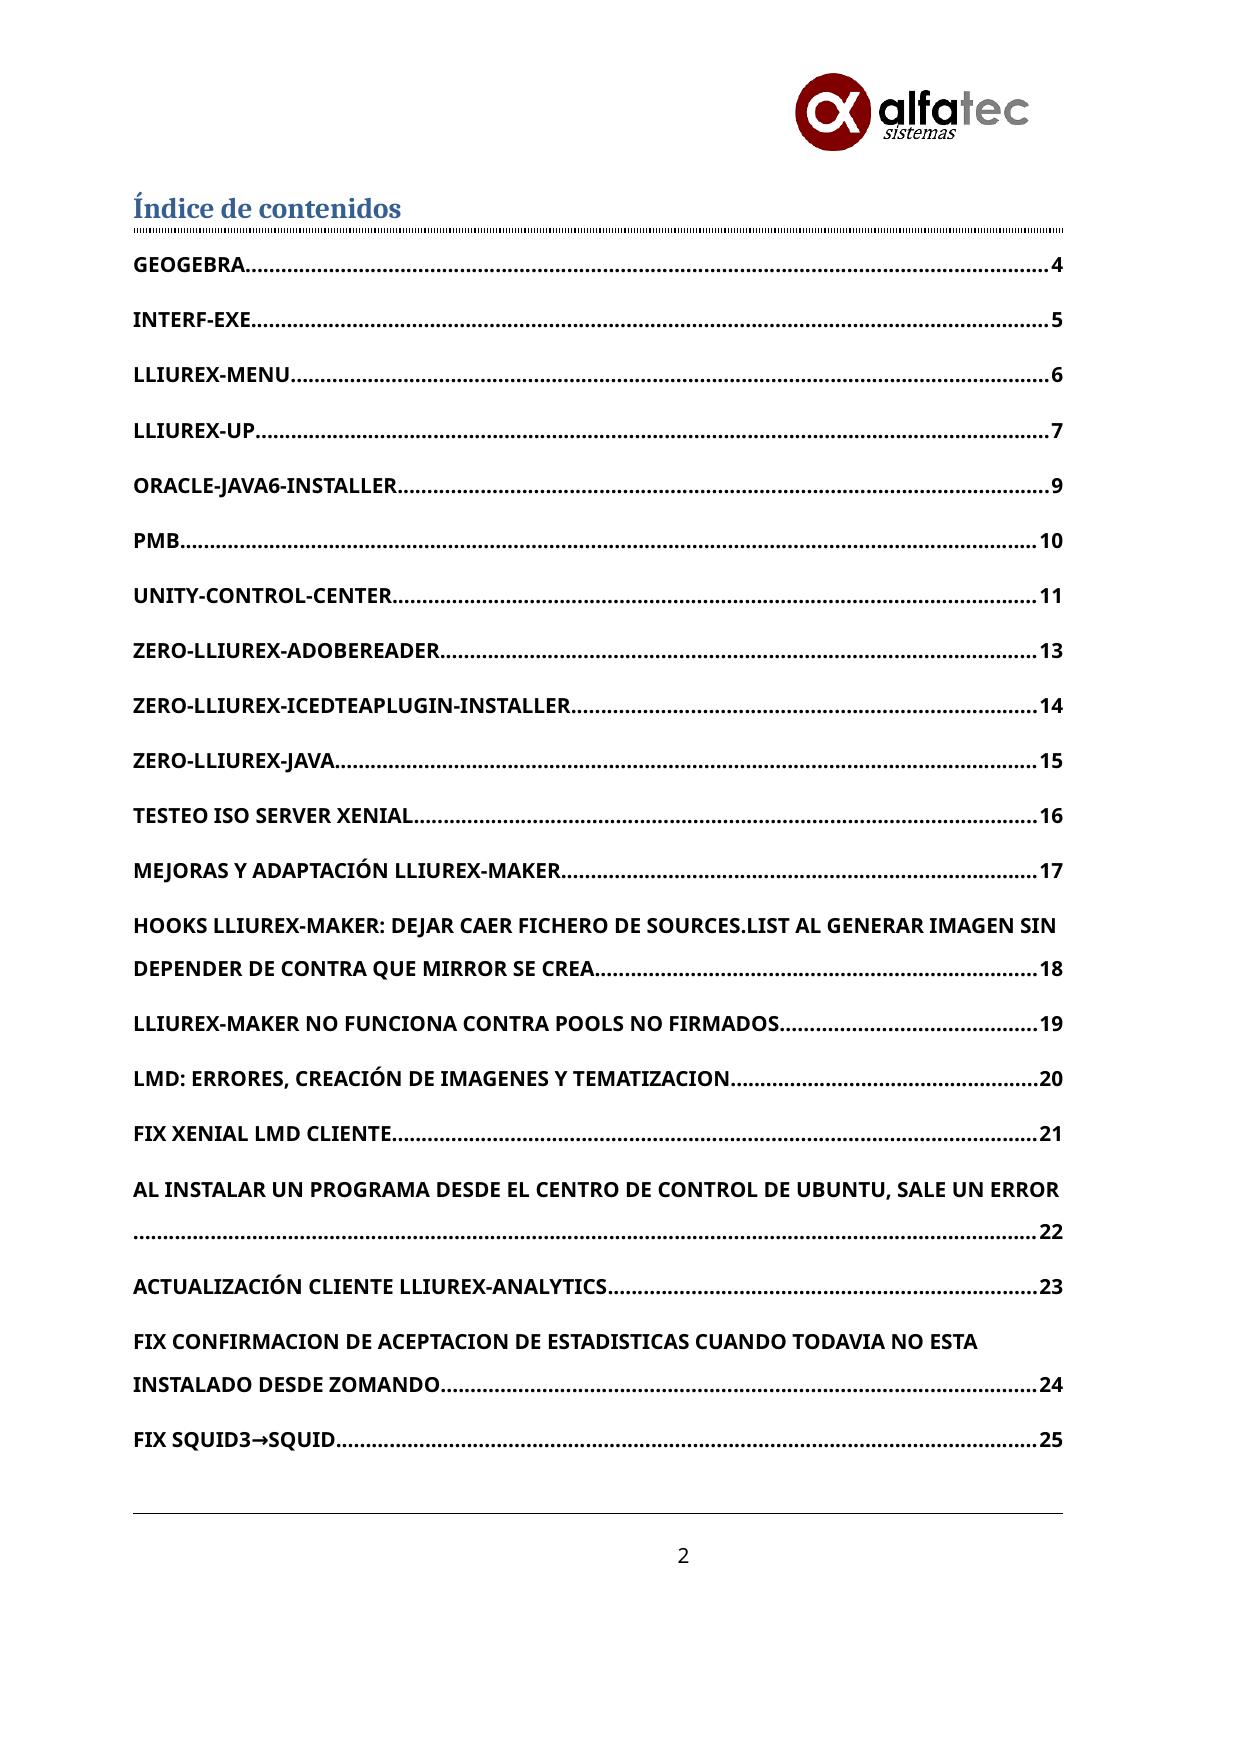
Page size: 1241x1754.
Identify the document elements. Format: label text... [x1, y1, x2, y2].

text Fix squid3→squid 25 [133, 1425, 1063, 1454]
text Hooks lliurex-maker: Dejar caer fichero de sources.list al generar imagen sin depender de contra que mirror se crea 18 [133, 912, 1063, 983]
text LLIUREX-UP 7 [133, 416, 1063, 444]
text PMB 10 [133, 526, 1063, 554]
text GEOGEBRA 4 [133, 250, 1063, 279]
text Lmd: Errores, creación de imagenes y tematizacion 20 [133, 1064, 1063, 1093]
text ZERO-LLIUREX-JAVA 15 [133, 746, 1063, 775]
text Fix confirmacion de aceptacion de estadisticas cuando todavia no esta instalado desde zomando 24 [133, 1327, 1063, 1398]
text Al instalar un programa desde el centro de control de Ubuntu, sale un error 22 [133, 1175, 1063, 1246]
text LLIUREX-MENU 6 [133, 361, 1063, 389]
picture [795, 73, 1031, 151]
text ZERO-LLIUREX-ADOBEREADER 13 [133, 636, 1063, 664]
text INTERF-EXE 5 [133, 306, 1063, 334]
text ZERO-LLIUREX-ICEDTEAPLUGIN-INSTALLER 14 [133, 691, 1063, 720]
text ORACLE-JAVA6-INSTALLER 9 [133, 471, 1063, 499]
text Actualización cliente lliurex-analytics 23 [133, 1272, 1063, 1301]
text Mejoras y adaptación lliurex-maker 17 [133, 857, 1063, 885]
text TESTEO ISO SERVER XENIAL 16 [133, 801, 1063, 830]
text Fix Xenial Lmd Cliente 21 [133, 1119, 1063, 1148]
subtitle Índice de contenidos [133, 193, 1063, 233]
text UNITY-CONTROL-CENTER 11 [133, 581, 1063, 609]
text Lliurex-maker no funciona contra pools no firmados 19 [133, 1009, 1063, 1038]
